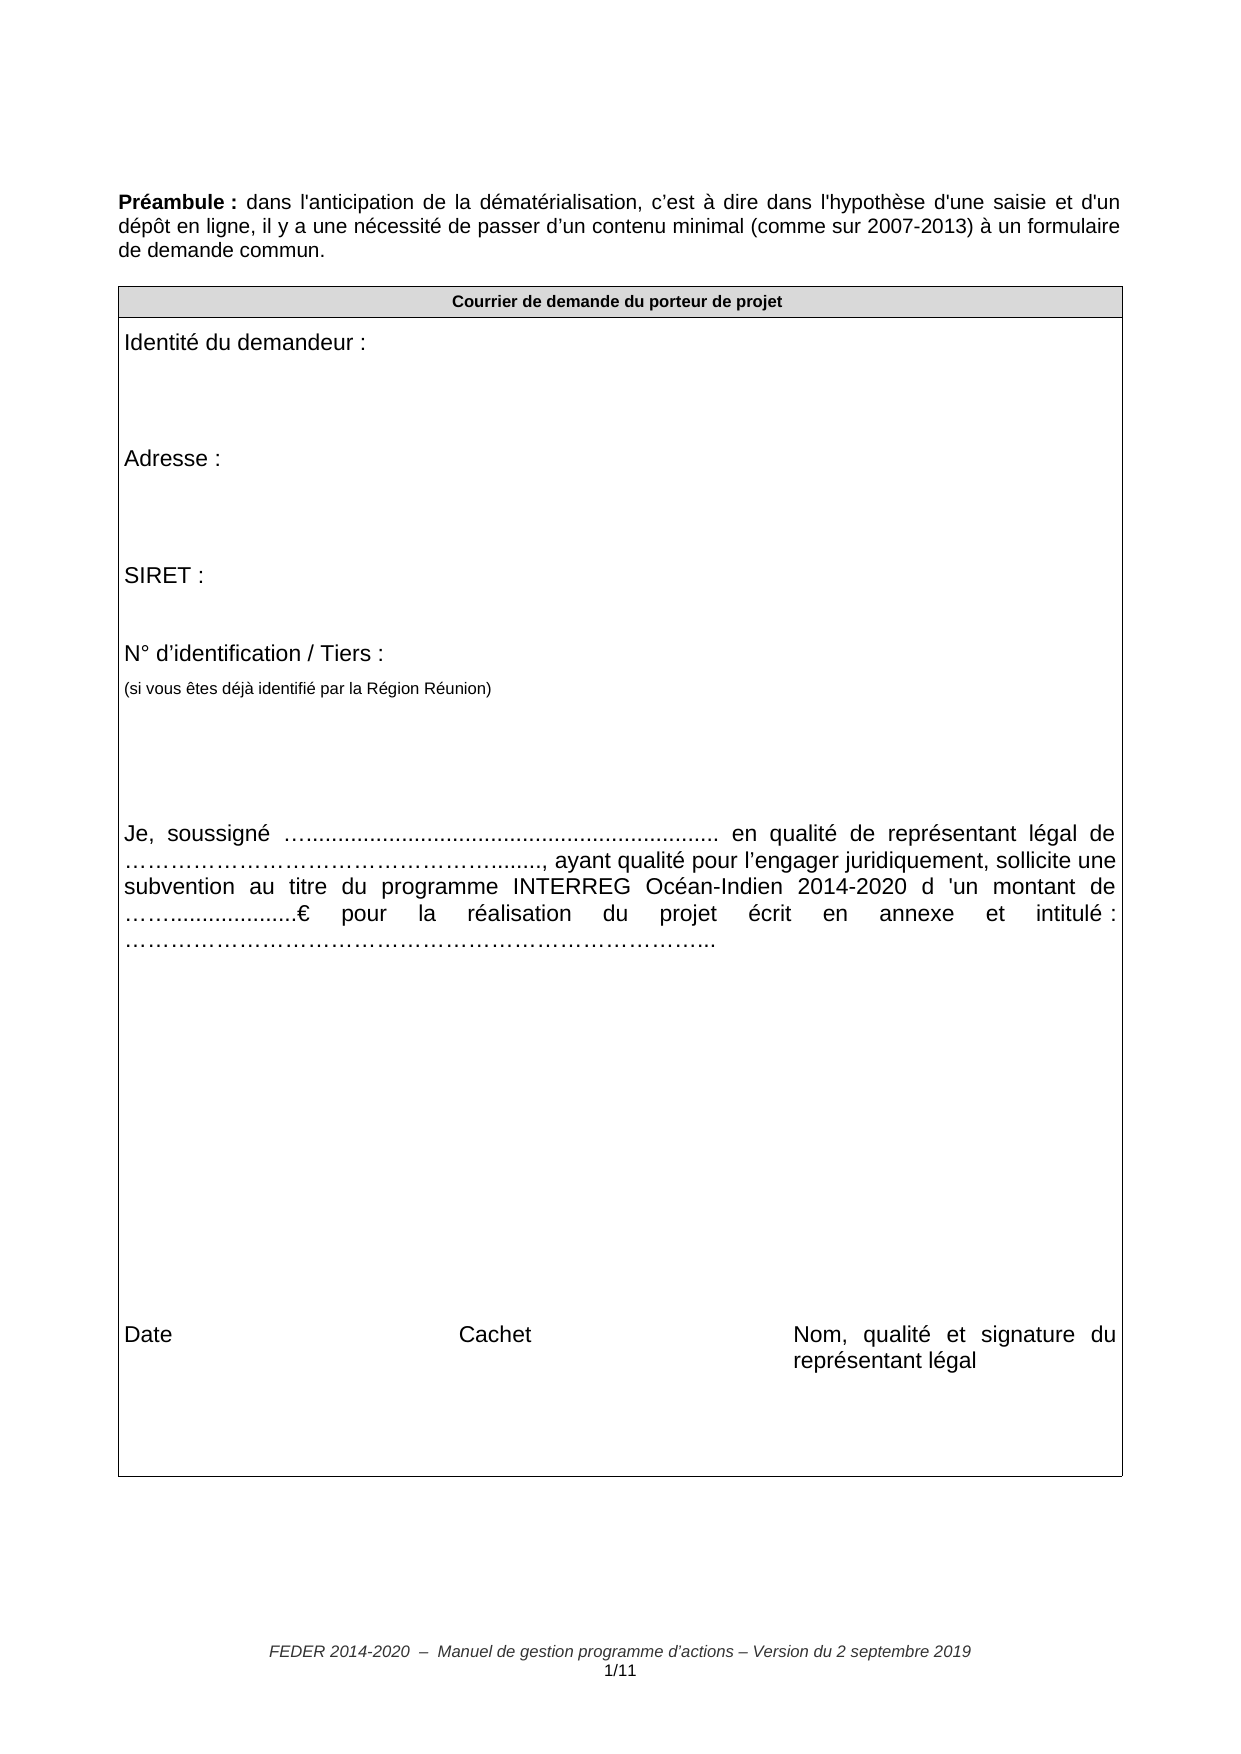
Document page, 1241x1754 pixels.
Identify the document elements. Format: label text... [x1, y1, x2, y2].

table_cell Date [119, 1309, 453, 1476]
table_cell Identité du demandeur : Adresse : SIRET : N° d’identification / Tiers : (si vous êtes déjà identifié par la Région Réunion) Je, soussigné …................................................................. en qualité de représentant légal de …………………………………………........, ayant qualité pour l’engager juridiquement, sollicite une subvention au titre du programme INTERREG Océan-Indien 2014-2020 d 'un montant de ……....................€ pour la réalisation du projet écrit en annexe et intitulé :…………………………………………………………………... [119, 318, 1122, 1309]
table_cell Cachet [453, 1309, 787, 1476]
text Préambule : dans l'anticipation de la dématérialisation, c’est à dire dans l'hypothèse d'une saisie et d'un dépôt en ligne, il y a une nécessité de passer d’un contenu minimal (comme sur 2007-2013) à un formulaire de demande commun. [118, 190, 1122, 262]
table_header Courrier de demande du porteur de projet [119, 287, 1122, 317]
table_cell Nom, qualité et signature du représentant légal [788, 1309, 1122, 1476]
